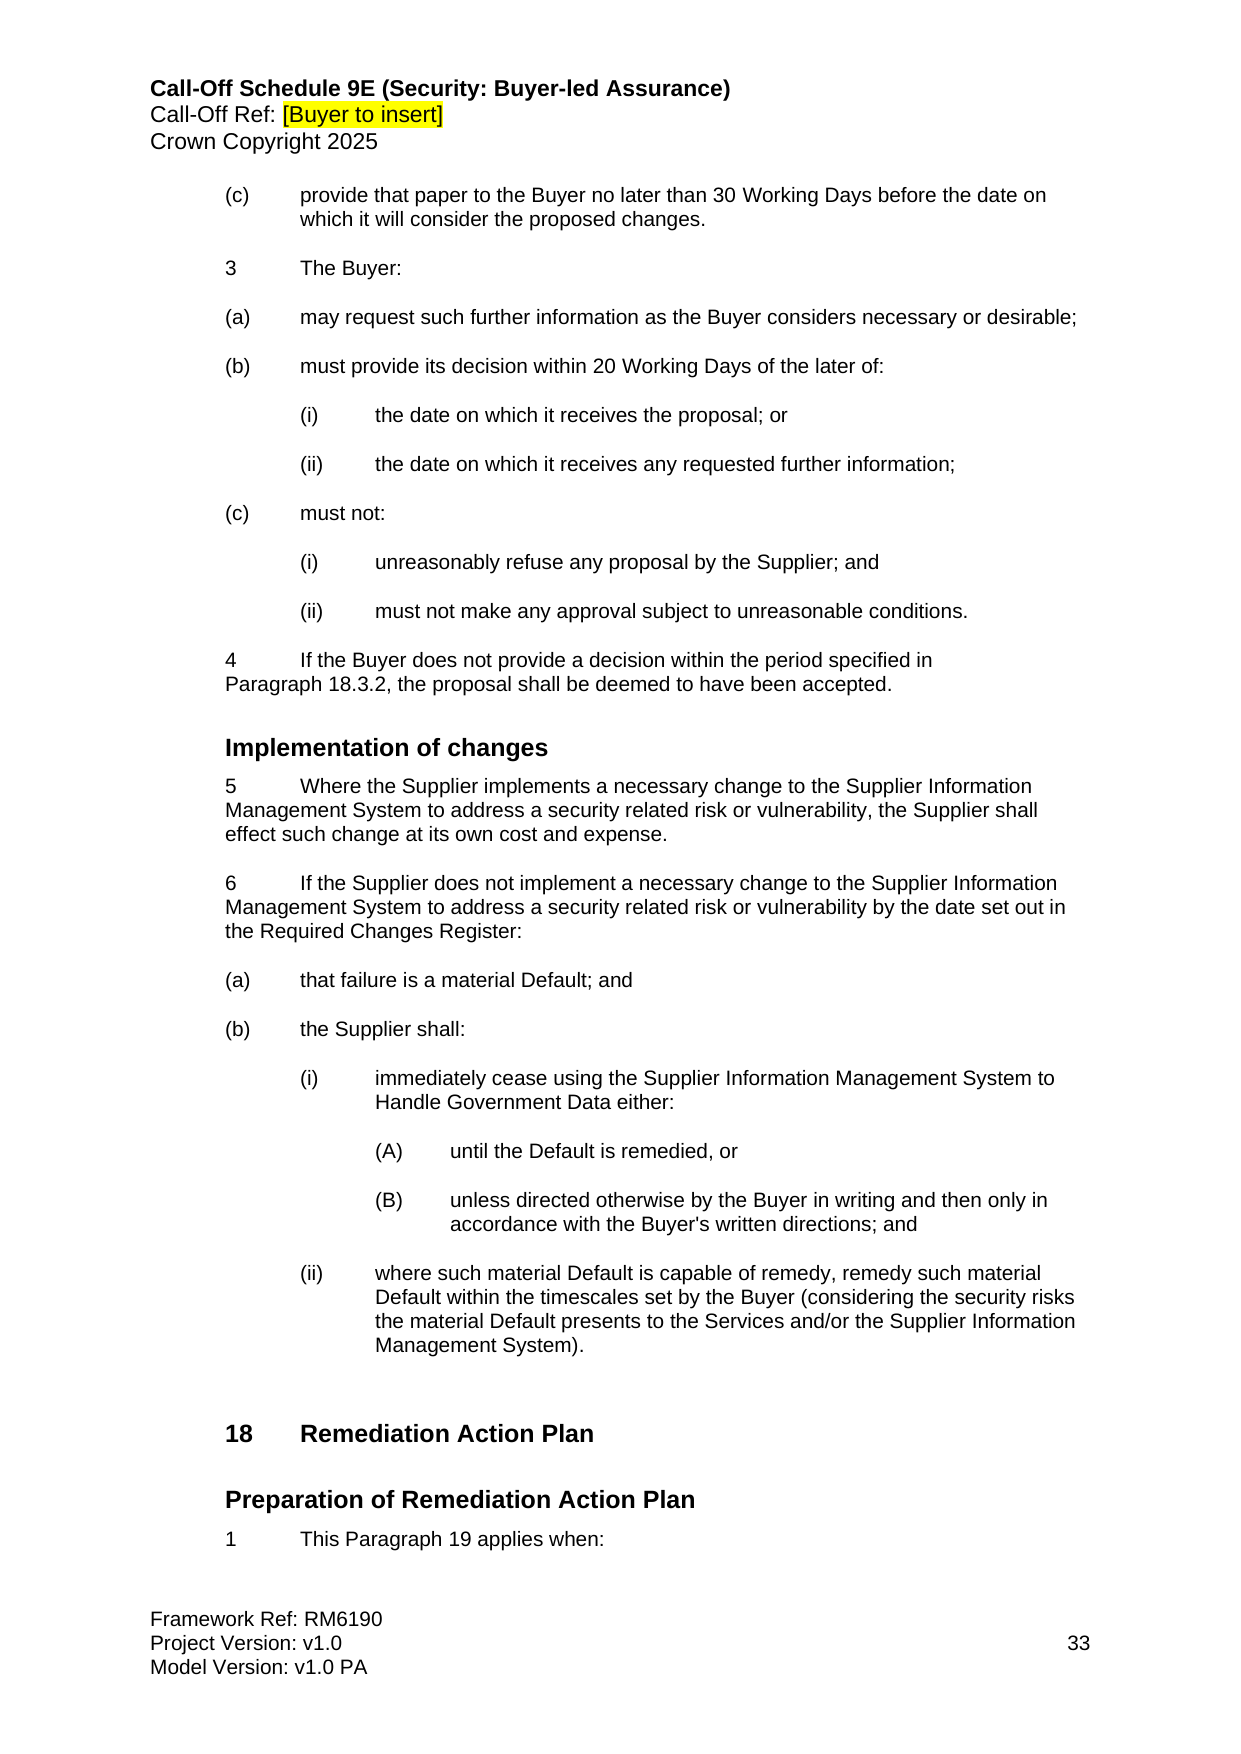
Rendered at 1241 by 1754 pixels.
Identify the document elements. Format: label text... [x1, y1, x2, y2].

subtitle If the Buyer does not provide a decision within the period specified in Paragraph 18.3.2, the proposal shall be deemed to have been accepted. [225, 647, 1090, 695]
subtitle that failure is a material Default; and [225, 968, 1090, 992]
subtitle provide that paper to the Buyer no later than 30 Working Days before the date on which it will consider the proposed changes. [225, 183, 1090, 231]
subtitle unless directed otherwise by the Buyer in writing and then only in accordance with the Buyer's written directions; and [375, 1188, 1090, 1236]
subtitle must not make any approval subject to unreasonable conditions. [300, 598, 1090, 622]
subtitle the date on which it receives the proposal; or [300, 403, 1090, 427]
subtitle where such material Default is capable of remedy, remedy such material Default within the timescales set by the Buyer (considering the security risks the material Default presents to the Services and/or the Supplier Information Management System). [300, 1261, 1090, 1356]
subtitle may request such further information as the Buyer considers necessary or desirable; [225, 305, 1090, 329]
subtitle The Buyer: [225, 256, 1090, 280]
subtitle until the Default is remedied, or [375, 1139, 1090, 1163]
subtitle If the Supplier does not implement a necessary change to the Supplier Information Management System to address a security related risk or vulnerability by the date set out in the Required Changes Register: [225, 871, 1090, 943]
subtitle the Supplier shall: [225, 1017, 1090, 1041]
subtitle This Paragraph 19 applies when: [225, 1526, 1090, 1550]
subtitle Remediation Action Plan [225, 1419, 1090, 1448]
text Preparation of Remediation Action Plan [225, 1485, 1090, 1514]
subtitle immediately cease using the Supplier Information Management System to Handle Government Data either: [300, 1066, 1090, 1114]
subtitle must not: [225, 501, 1090, 524]
text Implementation of changes [225, 733, 1090, 762]
subtitle must provide its decision within 20 Working Days of the later of: [225, 354, 1090, 378]
subtitle the date on which it receives any requested further information; [300, 452, 1090, 476]
subtitle unreasonably refuse any proposal by the Supplier; and [300, 549, 1090, 573]
subtitle Where the Supplier implements a necessary change to the Supplier Information Management System to address a security related risk or vulnerability, the Supplier shall effect such change at its own cost and expense. [225, 774, 1090, 846]
